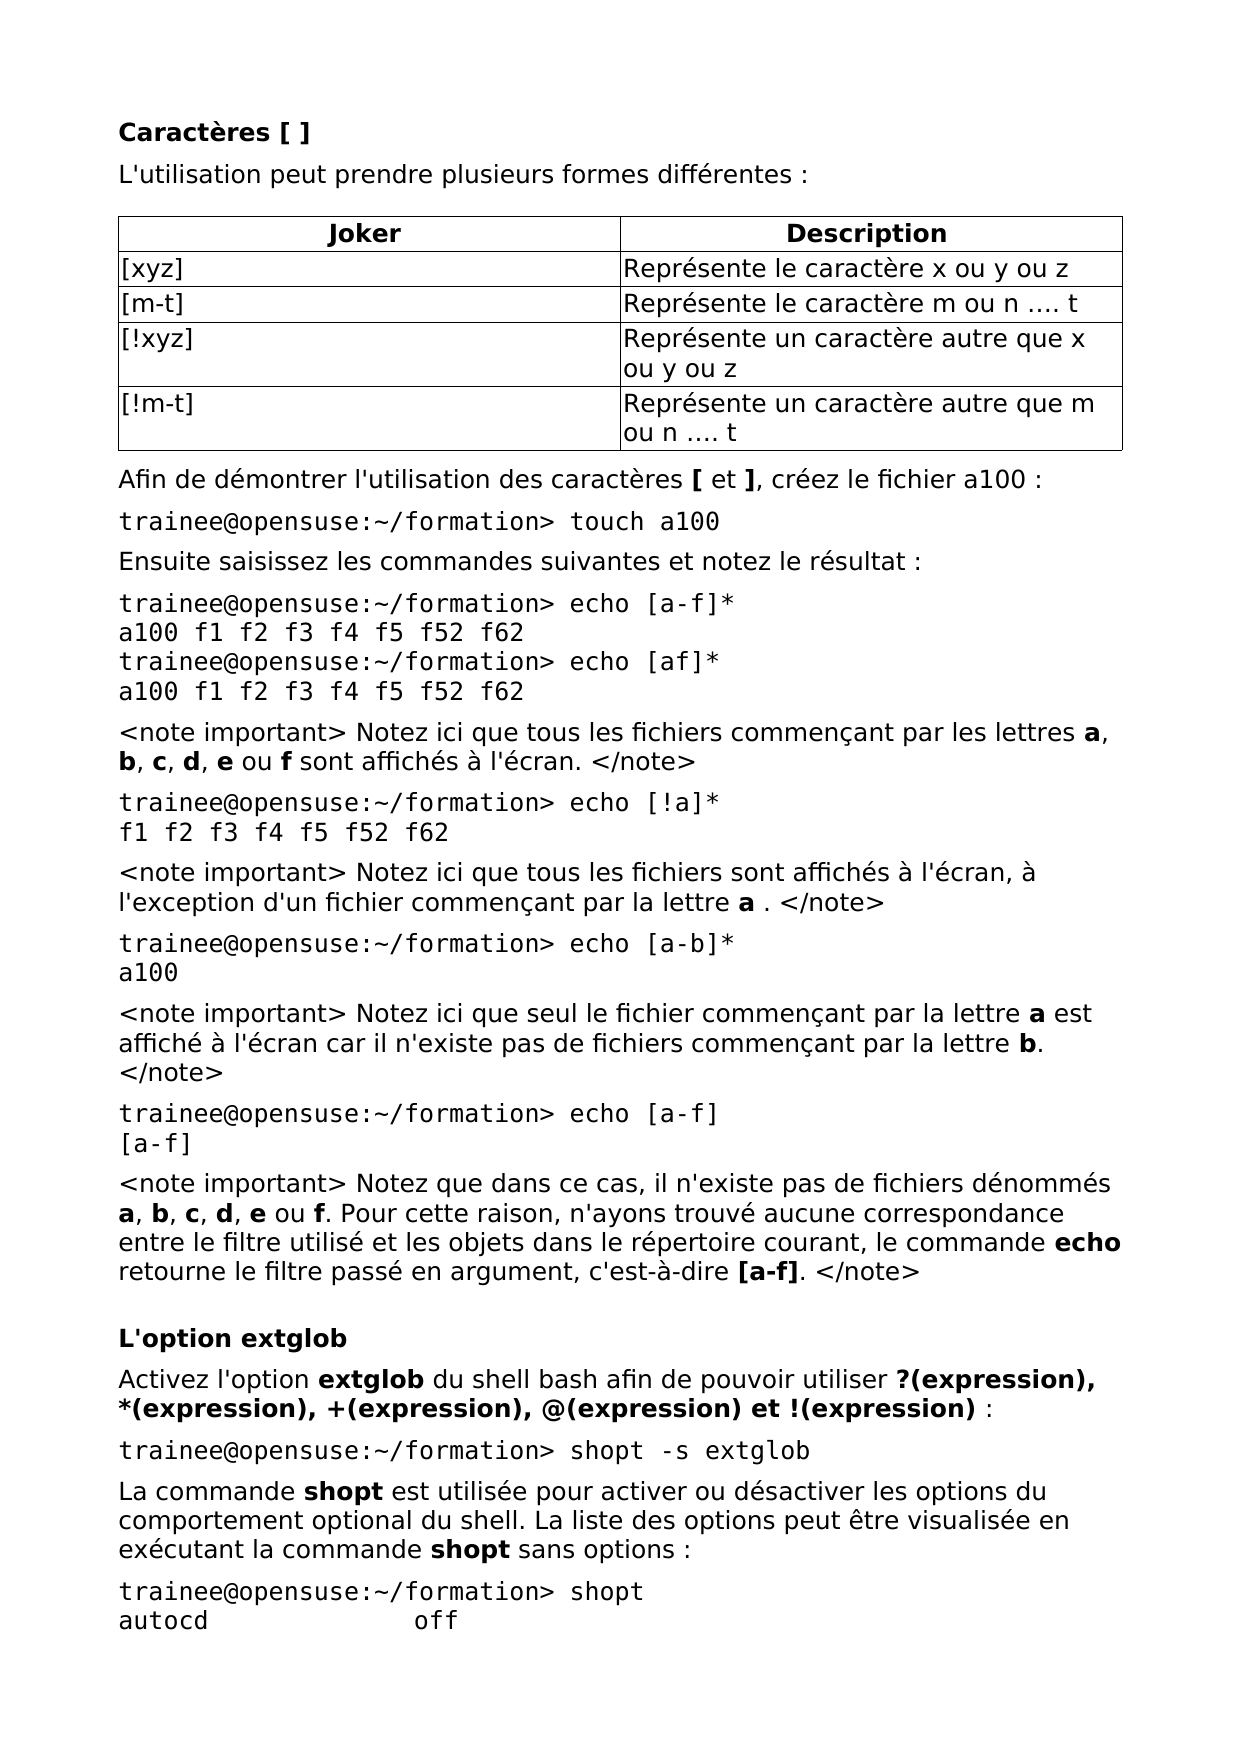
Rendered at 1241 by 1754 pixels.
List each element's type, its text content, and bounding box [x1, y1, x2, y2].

table_cell [xyz] [119, 252, 620, 286]
text <note important> Notez ici que seul le fichier commençant par la lettre a est affiché à l'écran car il n'existe pas de fichiers commençant par la lettre b. </note> [118, 999, 1122, 1087]
text trainee@opensuse:~/formation> shopt autocd off [118, 1577, 1122, 1636]
table_header Joker [119, 217, 620, 251]
text <note important> Notez que dans ce cas, il n'existe pas de fichiers dénommés a, b, c, d, e ou f. Pour cette raison, n'ayons trouvé aucune correspondance entre le filtre utilisé et les objets dans le répertoire courant, le commande echo retourne le filtre passé en argument, c'est-à-dire [a-f]. </note> [118, 1170, 1122, 1286]
subtitle Caractères [ ] [118, 118, 1122, 147]
table_cell [!m-t] [119, 387, 620, 450]
text Afin de démontrer l'utilisation des caractères [ et ], créez le fichier a100 : [118, 465, 1122, 494]
text trainee@opensuse:~/formation> touch a100 [118, 507, 1122, 536]
text <note important> Notez ici que tous les fichiers sont affichés à l'écran, à l'exception d'un fichier commençant par la lettre a . </note> [118, 859, 1122, 917]
text trainee@opensuse:~/formation> echo [a-b]* a100 [118, 929, 1122, 988]
text trainee@opensuse:~/formation> echo [a-f]* a100 f1 f2 f3 f4 f5 f52 f62 trainee@opensuse:~/formation> echo [af]* a100 f1 f2 f3 f4 f5 f52 f62 [118, 589, 1122, 706]
table_cell Représente un caractère autre que m ou n …. t [621, 387, 1122, 450]
table_cell Représente le caractère x ou y ou z [621, 252, 1122, 286]
subtitle L'option extglob [118, 1324, 1122, 1353]
text trainee@opensuse:~/formation> echo [a-f] [a-f] [118, 1099, 1122, 1158]
table_cell Représente un caractère autre que x ou y ou z [621, 323, 1122, 386]
text La commande shopt est utilisée pour activer ou désactiver les options du comportement optional du shell. La liste des options peut être visualisée en exécutant la commande shopt sans options : [118, 1477, 1122, 1565]
text <note important> Notez ici que tous les fichiers commençant par les lettres a, b, c, d, e ou f sont affichés à l'écran. </note> [118, 718, 1122, 776]
text trainee@opensuse:~/formation> shopt -s extglob [118, 1436, 1122, 1466]
text L'utilisation peut prendre plusieurs formes différentes : [118, 160, 1122, 189]
text trainee@opensuse:~/formation> echo [!a]* f1 f2 f3 f4 f5 f52 f62 [118, 788, 1122, 847]
table_header Description [621, 217, 1122, 251]
text Ensuite saisissez les commandes suivantes et notez le résultat : [118, 548, 1122, 577]
text Activez l'option extglob du shell bash afin de pouvoir utiliser ?(expression), *(expression), +(expression), @(expression) et !(expression) : [118, 1366, 1122, 1424]
table_cell [!xyz] [119, 323, 620, 386]
table_cell Représente le caractère m ou n …. t [621, 287, 1122, 322]
table_cell [m-t] [119, 287, 620, 322]
